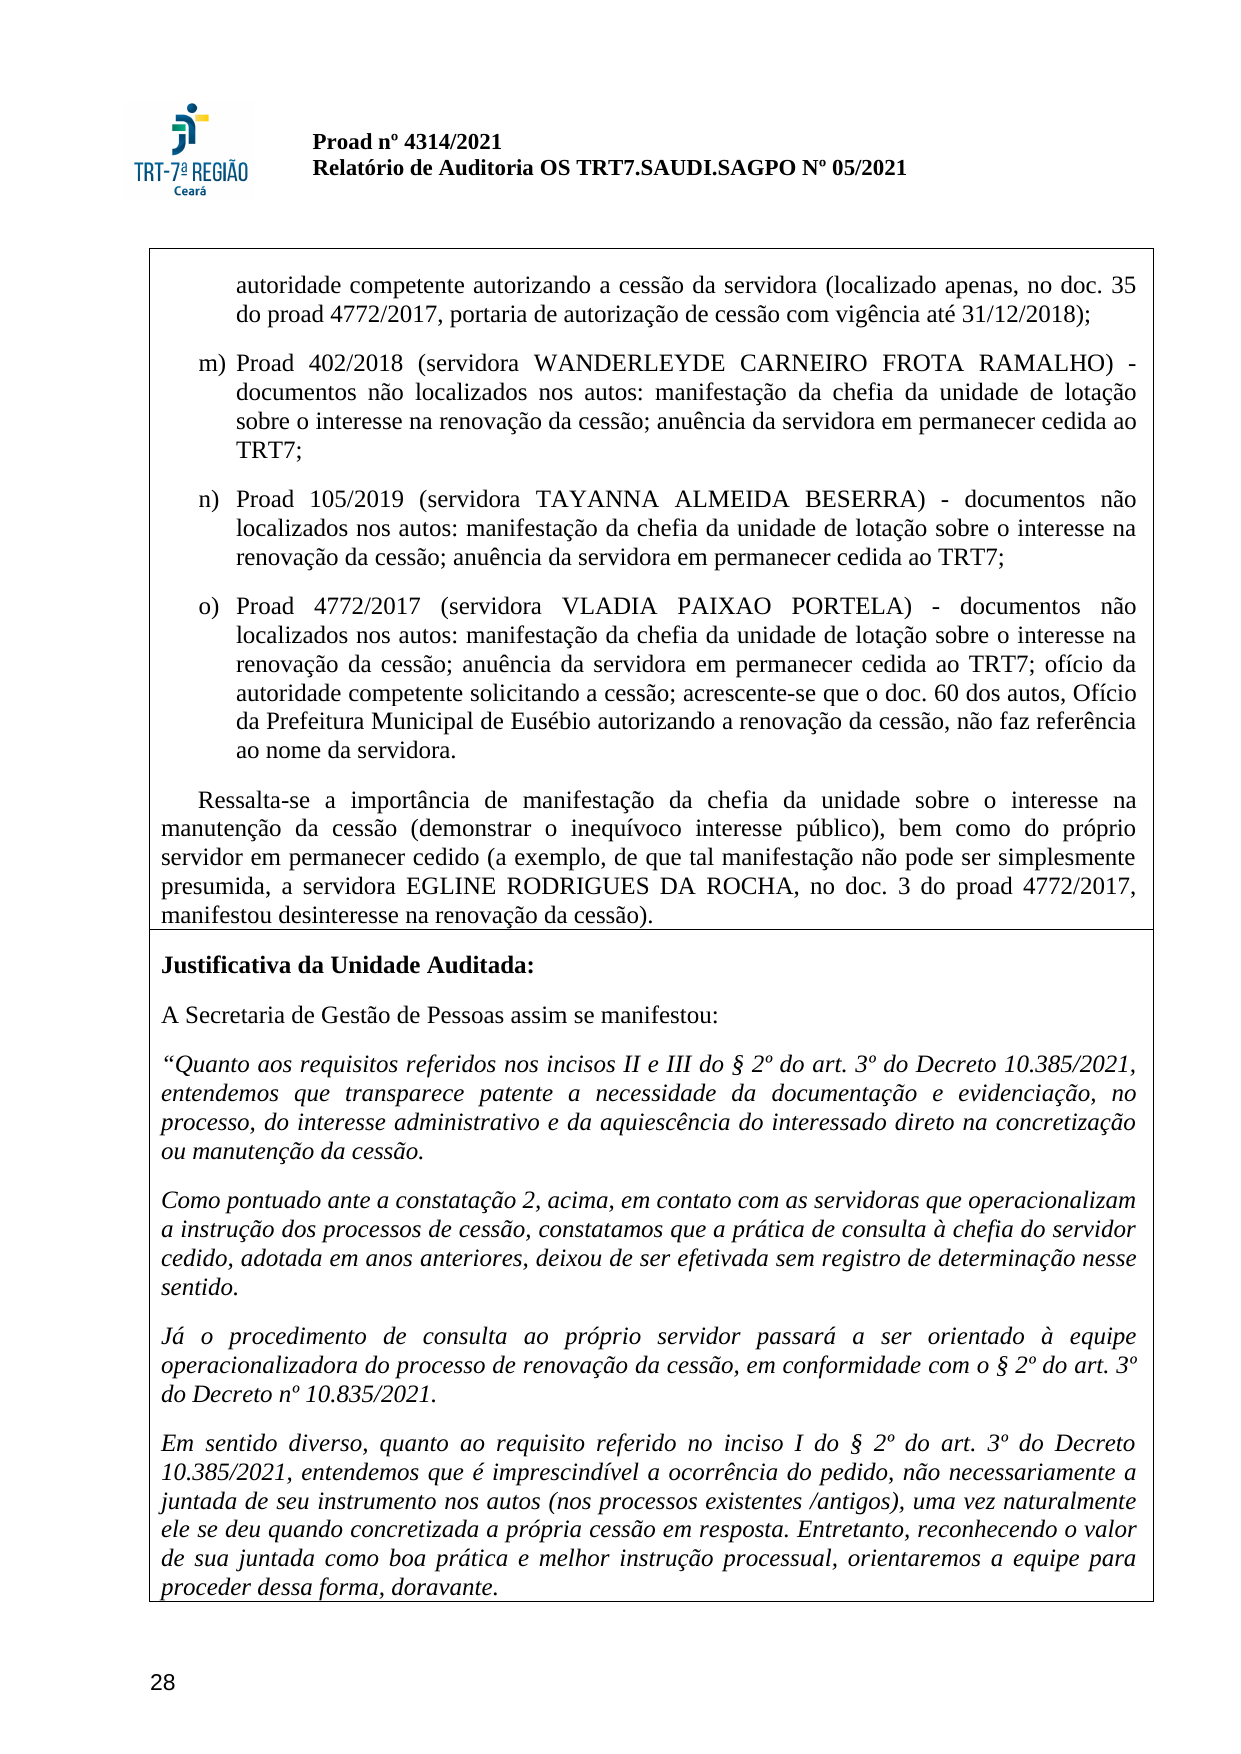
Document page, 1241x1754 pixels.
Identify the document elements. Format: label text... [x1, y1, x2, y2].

picture [123, 101, 254, 201]
table_cell autoridade competente autorizando a cessão da servidora (localizado apenas, no doc. 35 do proad 4772/2017, portaria de autorização de cessão com vigência até 31/12/2018); Proad 402/2018 (servidora WANDERLEYDE CARNEIRO FROTA RAMALHO) - documentos não localizados nos autos: manifestação da chefia da unidade de lotação sobre o interesse na renovação da cessão; anuência da servidora em permanecer cedida ao TRT7; Proad 105/2019 (servidora TAYANNA ALMEIDA BESERRA) - documentos não localizados nos autos: manifestação da chefia da unidade de lotação sobre o interesse na renovação da cessão; anuência da servidora em permanecer cedida ao TRT7; Proad 4772/2017 (servidora VLADIA PAIXAO PORTELA) - documentos não localizados nos autos: manifestação da chefia da unidade de lotação sobre o interesse na renovação da cessão; anuência da servidora em permanecer cedida ao TRT7; ofício da autoridade competente solicitando a cessão; acrescente-se que o doc. 60 dos autos, Ofício da Prefeitura Municipal de Eusébio autorizando a renovação da cessão, não faz referência ao nome da servidora. Ressalta-se a importância de manifestação da chefia da unidade sobre o interesse na manutenção da cessão (demonstrar o inequívoco interesse público), bem como do próprio servidor em permanecer cedido (a exemplo, de que tal manifestação não pode ser simplesmente presumida, a servidora EGLINE RODRIGUES DA ROCHA, no doc. 3 do proad 4772/2017, manifestou desinteresse na renovação da cessão). [150, 249, 1153, 928]
table_cell Justificativa da Unidade Auditada: A Secretaria de Gestão de Pessoas assim se manifestou: “Quanto aos requisitos referidos nos incisos II e III do § 2º do art. 3º do Decreto 10.385/2021, entendemos que transparece patente a necessidade da documentação e evidenciação, no processo, do interesse administrativo e da aquiescência do interessado direto na concretização ou manutenção da cessão. Como pontuado ante a constatação 2, acima, em contato com as servidoras que operacionalizam a instrução dos processos de cessão, constatamos que a prática de consulta à chefia do servidor cedido, adotada em anos anteriores, deixou de ser efetivada sem registro de determinação nesse sentido. Já o procedimento de consulta ao próprio servidor passará a ser orientado à equipe operacionalizadora do processo de renovação da cessão, em conformidade com o § 2º do art. 3º do Decreto nº 10.835/2021. Em sentido diverso, quanto ao requisito referido no inciso I do § 2º do art. 3º do Decreto 10.385/2021, entendemos que é imprescindível a ocorrência do pedido, não necessariamente a juntada de seu instrumento nos autos (nos processos existentes /antigos), uma vez naturalmente ele se deu quando concretizada a própria cessão em resposta. Entretanto, reconhecendo o valor de sua juntada como boa prática e melhor instrução processual, orientaremos a equipe para proceder dessa forma, doravante. [150, 930, 1153, 1601]
